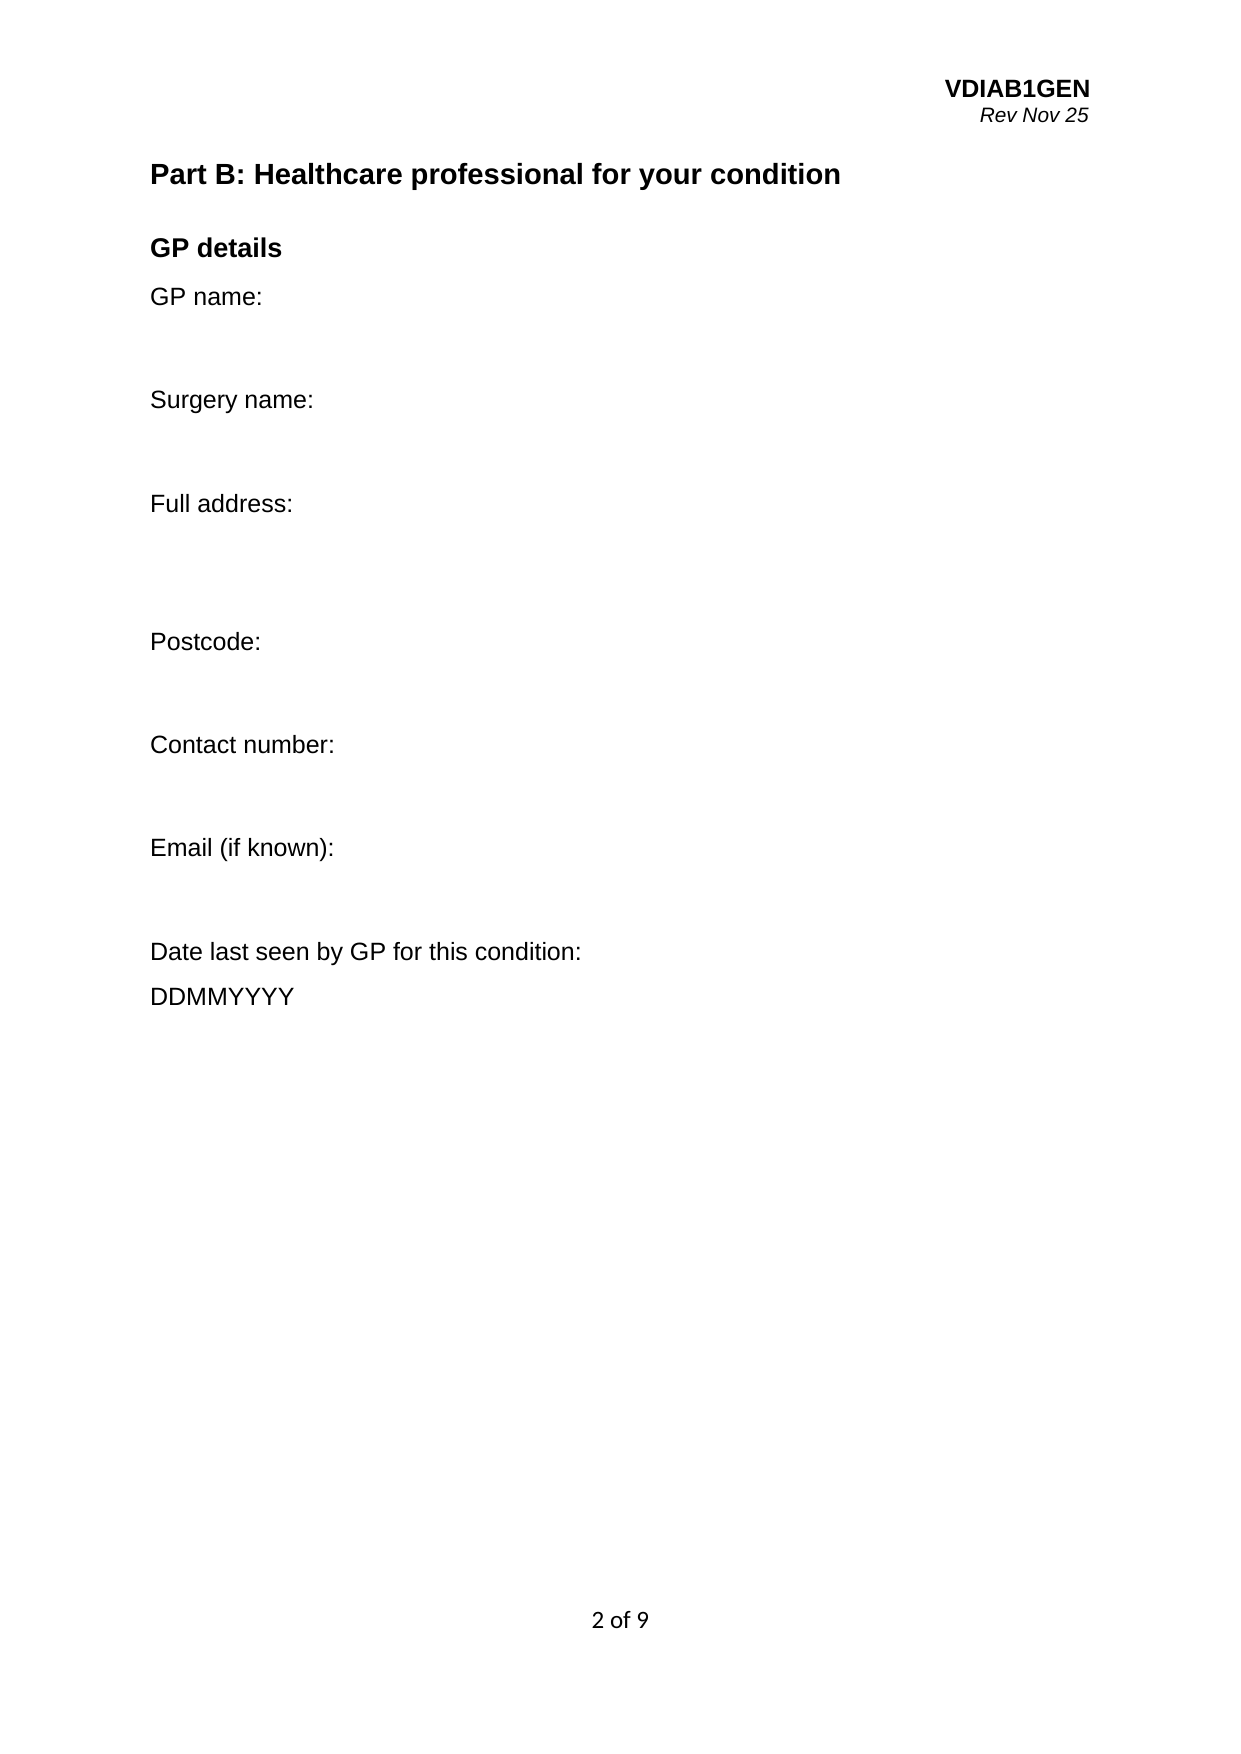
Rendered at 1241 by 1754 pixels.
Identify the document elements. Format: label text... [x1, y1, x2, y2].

text Full address: [150, 488, 1090, 517]
text Part B: Healthcare professional for your condition [150, 157, 1090, 191]
text Contact number: [150, 730, 1090, 759]
text Surgery name: [150, 385, 1090, 414]
text GP details [150, 232, 1090, 263]
text Date last seen by GP for this condition: [150, 937, 1090, 966]
text DDMMYYYY [150, 982, 1090, 1010]
text Email (if known): [150, 833, 1090, 862]
text Postcode: [150, 626, 1090, 655]
text GP name: [150, 282, 1090, 310]
